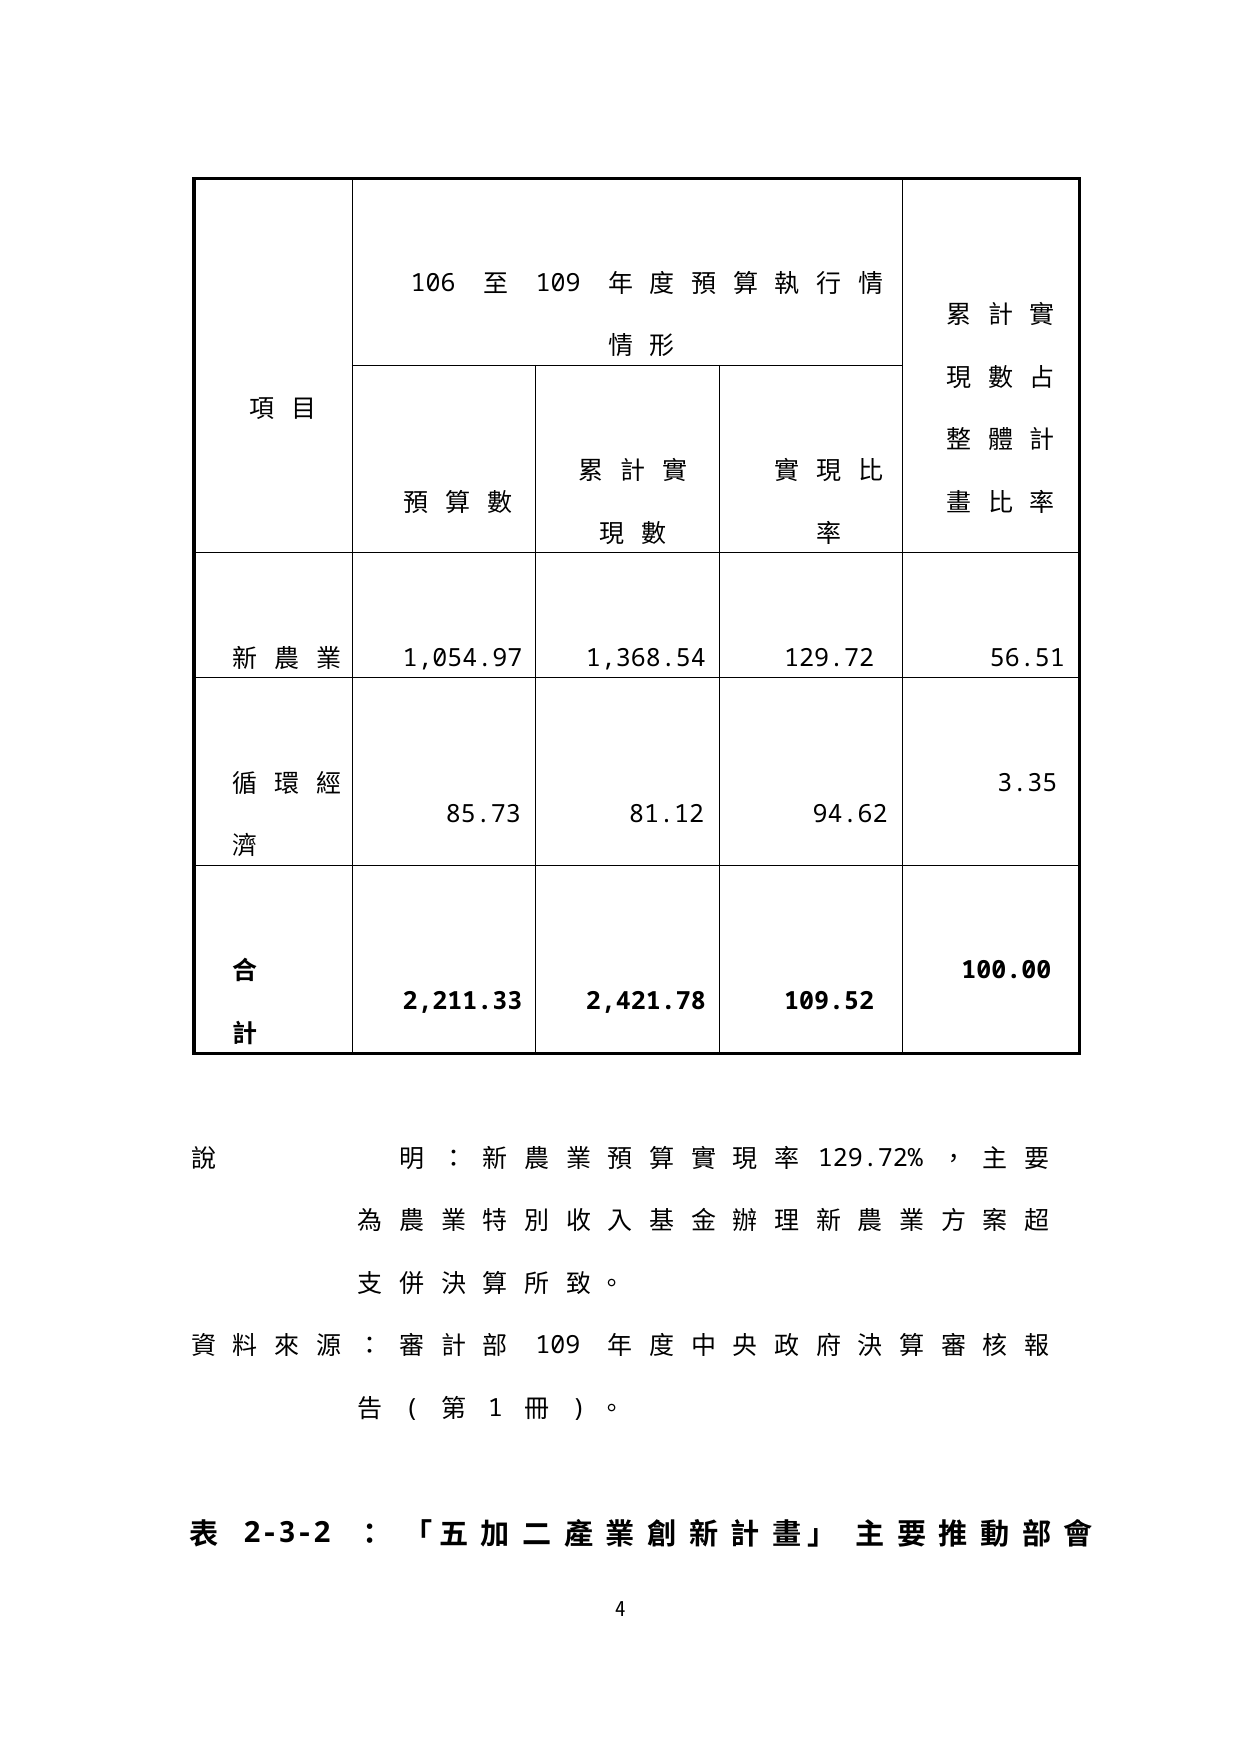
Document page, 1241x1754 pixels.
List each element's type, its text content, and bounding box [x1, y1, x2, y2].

table_header 項目 [196, 180, 352, 552]
table_cell 94.62 [720, 678, 902, 865]
table_cell 3.35 [903, 678, 1078, 865]
table_cell 合 計 [196, 866, 352, 1052]
table_cell 81.12 [536, 678, 719, 865]
table_cell 2,421.78 [536, 866, 719, 1052]
table_header 106至109年度預算執行情情形 [353, 180, 902, 365]
table_header 累計實現數占整體計畫比率 [903, 180, 1078, 552]
table_cell 循環經濟 [196, 678, 352, 865]
text 資料來源：審計部109年度中央政府決算審核報告(第1冊)。 [183, 1302, 1072, 1427]
text 說 明：新農業預算實現率129.72%，主要為農業特別收入基金辦理新農業方案超支併決算所致。 [183, 1115, 1072, 1302]
table_cell 2,211.33 [353, 866, 535, 1052]
table_cell 109.52 [720, 866, 902, 1052]
table_cell 累計實現數 [536, 366, 719, 552]
table_cell 56.51 [903, 553, 1078, 677]
table_cell 85.73 [353, 678, 535, 865]
text 表2-3-2：「五加二產業創新計畫」主要推動部會 [183, 1490, 1117, 1552]
table_cell 1,054.97 [353, 553, 535, 677]
table_cell 新農業 [196, 553, 352, 677]
table_cell 100.00 [903, 866, 1078, 1052]
table_cell 預算數 [353, 366, 535, 552]
table_cell 129.72 [720, 553, 902, 677]
table_cell 實現比率 [720, 366, 902, 552]
table_cell 1,368.54 [536, 553, 719, 677]
